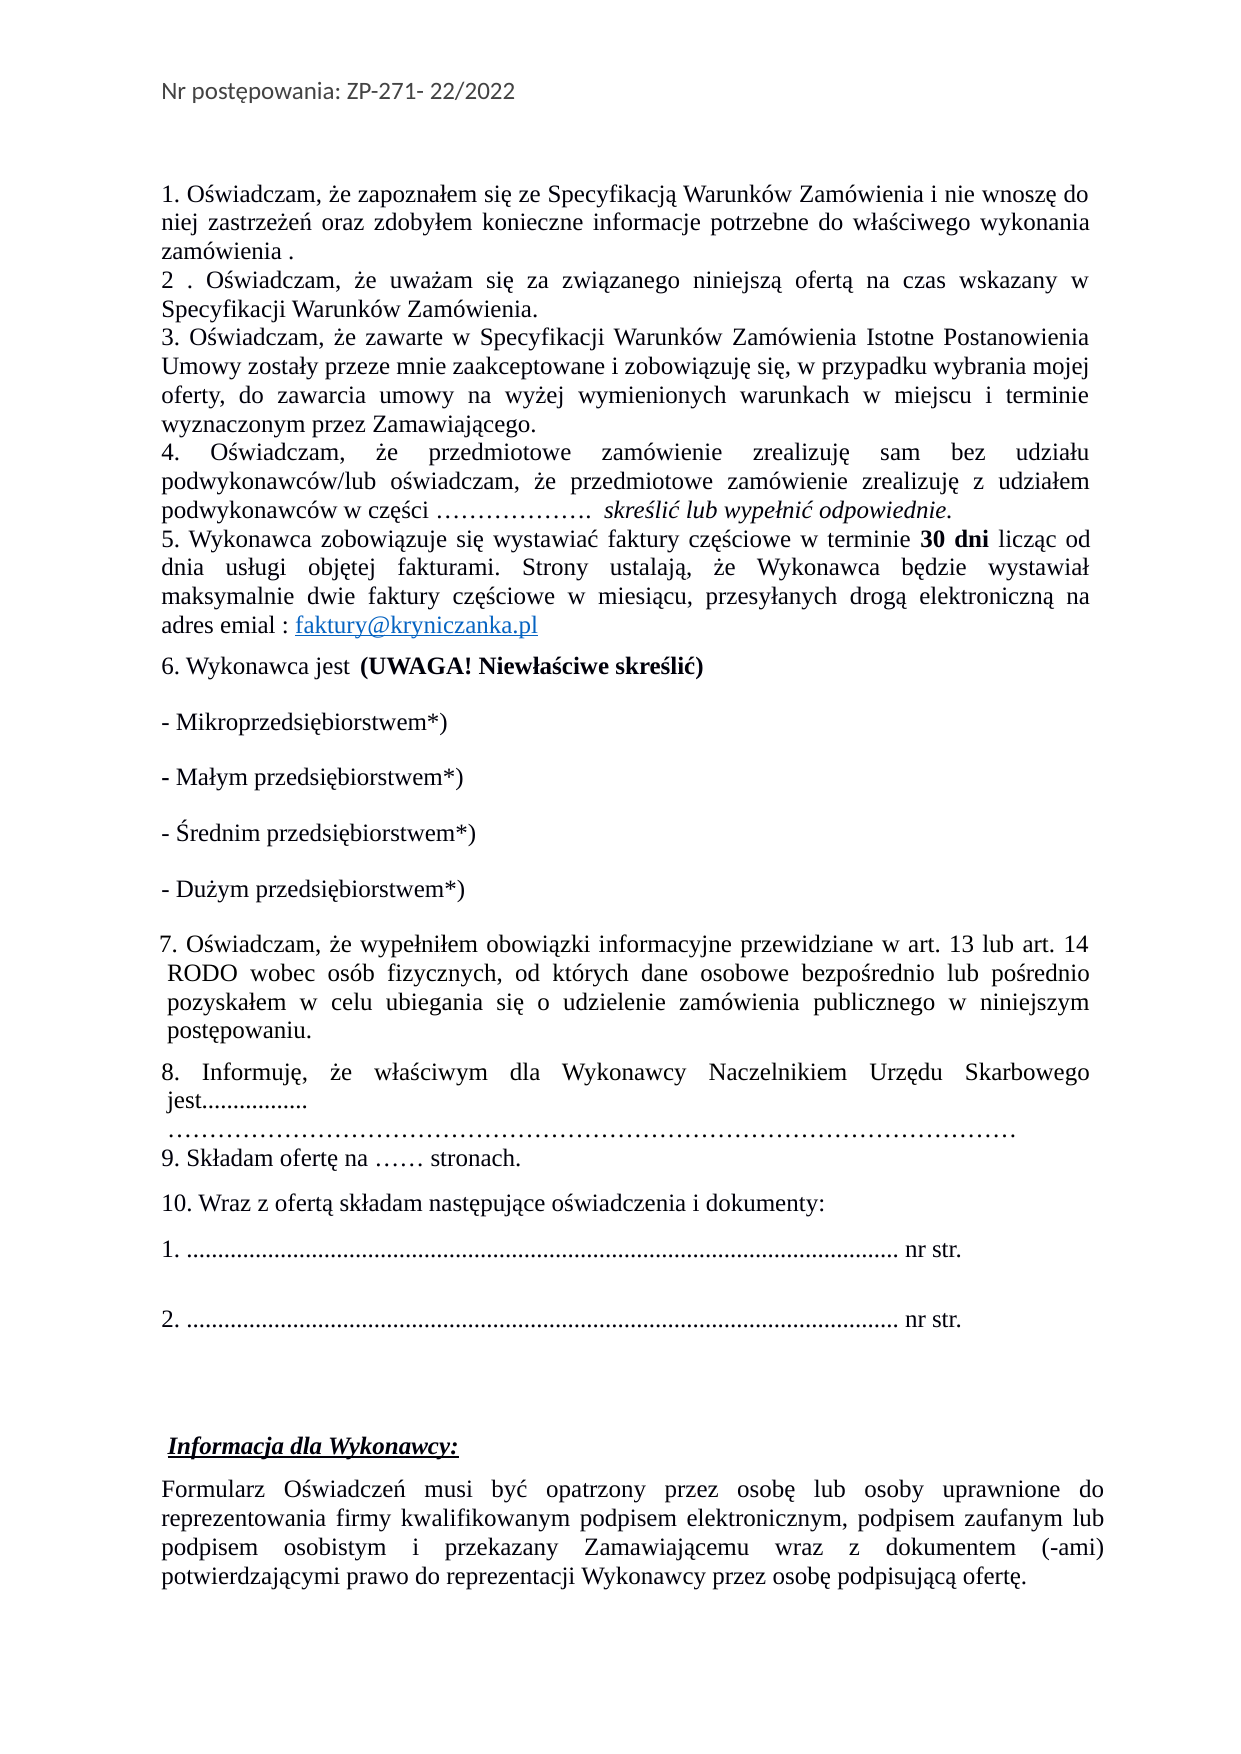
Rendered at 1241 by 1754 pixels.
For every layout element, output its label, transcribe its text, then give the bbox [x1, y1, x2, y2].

text - Mikroprzedsiębiorstwem*) [161, 707, 1090, 736]
text 8. Informuję, że właściwym dla Wykonawcy Naczelnikiem Urzędu Skarbowego jest.................………………………………………………………………………………………… [161, 1057, 1090, 1143]
text Formularz Oświadczeń musi być opatrzony przez osobę lub osoby uprawnione do reprezentowania firmy kwalifikowanym podpisem elektronicznym, podpisem zaufanym lub podpisem osobistym i przekazany Zamawiającemu wraz z dokumentem (-ami) potwierdzającymi prawo do reprezentacji Wykonawcy przez osobę podpisującą ofertę. [161, 1474, 1105, 1589]
text 2. .................................................................................................................. nr str. [161, 1304, 1090, 1333]
text 4. Oświadczam, że przedmiotowe zamówienie zrealizuję sam bez udziału podwykonawców/lub oświadczam, że przedmiotowe zamówienie zrealizuję z udziałem podwykonawców w części ………………. skreślić lub wypełnić odpowiednie. [161, 437, 1090, 524]
text - Małym przedsiębiorstwem*) [161, 762, 1090, 791]
text 2 . Oświadczam, że uważam się za związanego niniejszą ofertą na czas wskazany w Specyfikacji Warunków Zamówienia. [161, 265, 1090, 322]
text 1. .................................................................................................................. nr str. [161, 1234, 1090, 1263]
text 7. Oświadczam, że wypełniłem obowiązki informacyjne przewidziane w art. 13 lub art. 14 RODO wobec osób fizycznych, od których dane osobowe bezpośrednio lub pośrednio pozyskałem w celu ubiegania się o udzielenie zamówienia publicznego w niniejszym postępowaniu. [126, 929, 1090, 1044]
text - Średnim przedsiębiorstwem*) [161, 818, 1090, 847]
list 10. Wraz z ofertą składam następujące oświadczenia i dokumenty: [161, 1188, 1090, 1217]
text 1. Oświadczam, że zapoznałem się ze Specyfikacją Warunków Zamówienia i nie wnoszę do niej zastrzeżeń oraz zdobyłem konieczne informacje potrzebne do właściwego wykonania zamówienia . [161, 179, 1090, 265]
text 6. Wykonawca jest (UWAGA! Niewłaściwe skreślić) [161, 651, 1090, 680]
text - Dużym przedsiębiorstwem*) [161, 874, 1090, 902]
list 9. Składam ofertę na …… stronach. [161, 1143, 1090, 1172]
text 5. Wykonawca zobowiązuje się wystawiać faktury częściowe w terminie 30 dni licząc od dnia usługi objętej fakturami. Strony ustalają, że Wykonawca będzie wystawiał maksymalnie dwie faktury częściowe w miesiącu, przesyłanych drogą elektroniczną na adres emial : faktury@kryniczanka.pl [161, 524, 1090, 639]
text 3. Oświadczam, że zawarte w Specyfikacji Warunków Zamówienia Istotne Postanowienia Umowy zostały przeze mnie zaakceptowane i zobowiązuję się, w przypadku wybrania mojej oferty, do zawarcia umowy na wyżej wymienionych warunkach w miejscu i terminie wyznaczonym przez Zamawiającego. [161, 322, 1090, 437]
text Informacja dla Wykonawcy: [161, 1431, 1105, 1460]
